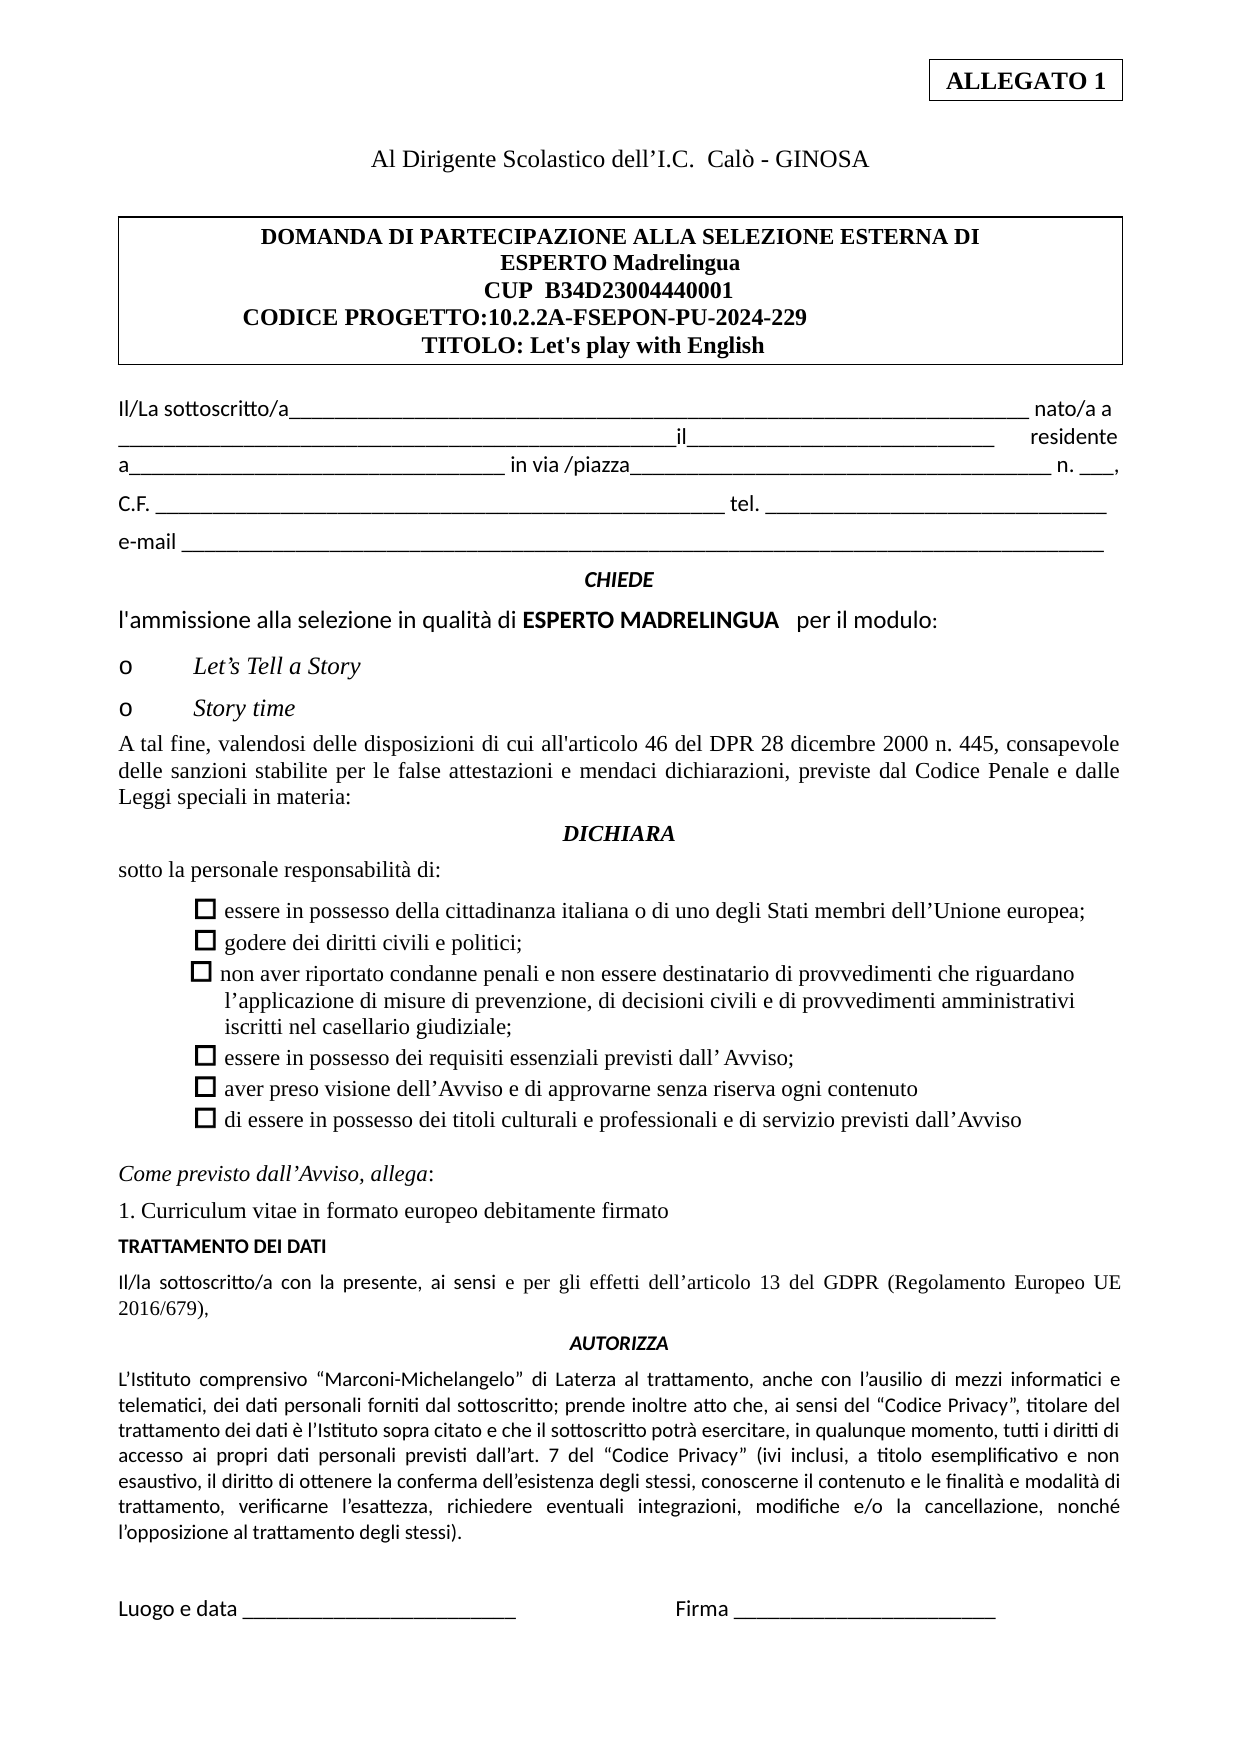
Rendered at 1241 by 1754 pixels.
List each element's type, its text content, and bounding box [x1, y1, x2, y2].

text Il/la sottoscritto/a con la presente, ai sensi e per gli effetti dell’articolo 13 del GDPR (Regolamento Europeo UE 2016/679), [118, 1269, 1122, 1320]
text l'ammissione alla selezione in qualità di ESPERTO MADRELINGUA per il modulo: [118, 604, 1122, 634]
text  essere in possesso della cittadinanza italiana o di uno degli Stati membri dell’Unione europea; [193, 893, 1122, 924]
text A tal fine, valendosi delle disposizioni di cui all'articolo 46 del DPR 28 dicembre 2000 n. 445, consapevole delle sanzioni stabilite per le false attestazioni e mendaci dichiarazioni, previste dal Codice Penale e dalle Leggi speciali in materia: [118, 730, 1122, 809]
table_header ALLEGATO 1 [930, 60, 1122, 100]
text CHIEDE [118, 566, 1122, 593]
text  essere in possesso dei requisiti essenziali previsti dall’ Avviso; [193, 1040, 1122, 1071]
table_header DOMANDA DI PARTECIPAZIONE ALLA SELEZIONE ESTERNA DI ESPERTO Madrelingua CUP B34D23004440001 CODICE PROGETTO:10.2.2A-FSEPON-PU-2024-229 TITOLO: Let's play with English [119, 218, 1122, 364]
text e-mail _________________________________________________________________________________ [118, 527, 1122, 555]
text Il/La sottoscritto/a_________________________________________________________________ nato/a a _________________________________________________il___________________________ residente a_________________________________ in via /piazza_____________________________________ n. ___, [118, 394, 1122, 478]
text L’Istituto comprensivo “Marconi-Michelangelo” di Laterza al trattamento, anche con l’ausilio di mezzi informatici e telematici, dei dati personali forniti dal sottoscritto; prende inoltre atto che, ai sensi del “Codice Privacy”, titolare del trattamento dei dati è l’Istituto sopra citato e che il sottoscritto potrà esercitare, in qualunque momento, tutti i diritti di accesso ai propri dati personali previsti dall’art. 7 del “Codice Privacy” (ivi inclusi, a titolo esemplificativo e non esaustivo, il diritto di ottenere la conferma dell’esistenza degli stessi, conoscerne il contenuto e le finalità e modalità di trattamento, verificarne l’esattezza, richiedere eventuali integrazioni, modifiche e/o la cancellazione, nonché l’opposizione al trattamento degli stessi). [118, 1366, 1122, 1544]
text 1. Curriculum vitae in formato europeo debitamente firmato [118, 1197, 1122, 1223]
text  non aver riportato condanne penali e non essere destinatario di provvedimenti che riguardano l’applicazione di misure di prevenzione, di decisioni civili e di provvedimenti amministrativi iscritti nel casellario giudiziale; [189, 956, 1122, 1040]
text  aver preso visione dell’Avviso e di approvarne senza riserva ogni contenuto [193, 1071, 1122, 1102]
text  godere dei diritti civili e politici; [193, 924, 1122, 956]
text Al Dirigente Scolastico dell’I.C. Calò - GINOSA [118, 144, 1122, 173]
list Let’s Tell a Story [118, 651, 1167, 682]
text  di essere in possesso dei titoli culturali e professionali e di servizio previsti dall’Avviso [193, 1102, 1122, 1133]
text DICHIARA [118, 820, 1122, 846]
list Story time [118, 693, 1167, 724]
text Luogo e data ________________________ Firma _______________________ [118, 1594, 1122, 1622]
text AUTORIZZA [118, 1331, 1122, 1356]
text Come previsto dall’Avviso, allega: [118, 1160, 1122, 1186]
text sotto la personale responsabilità di: [118, 857, 1122, 883]
text C.F. __________________________________________________ tel. ______________________________ [118, 489, 1122, 517]
text TRATTAMENTO DEI DATI [118, 1233, 1122, 1259]
